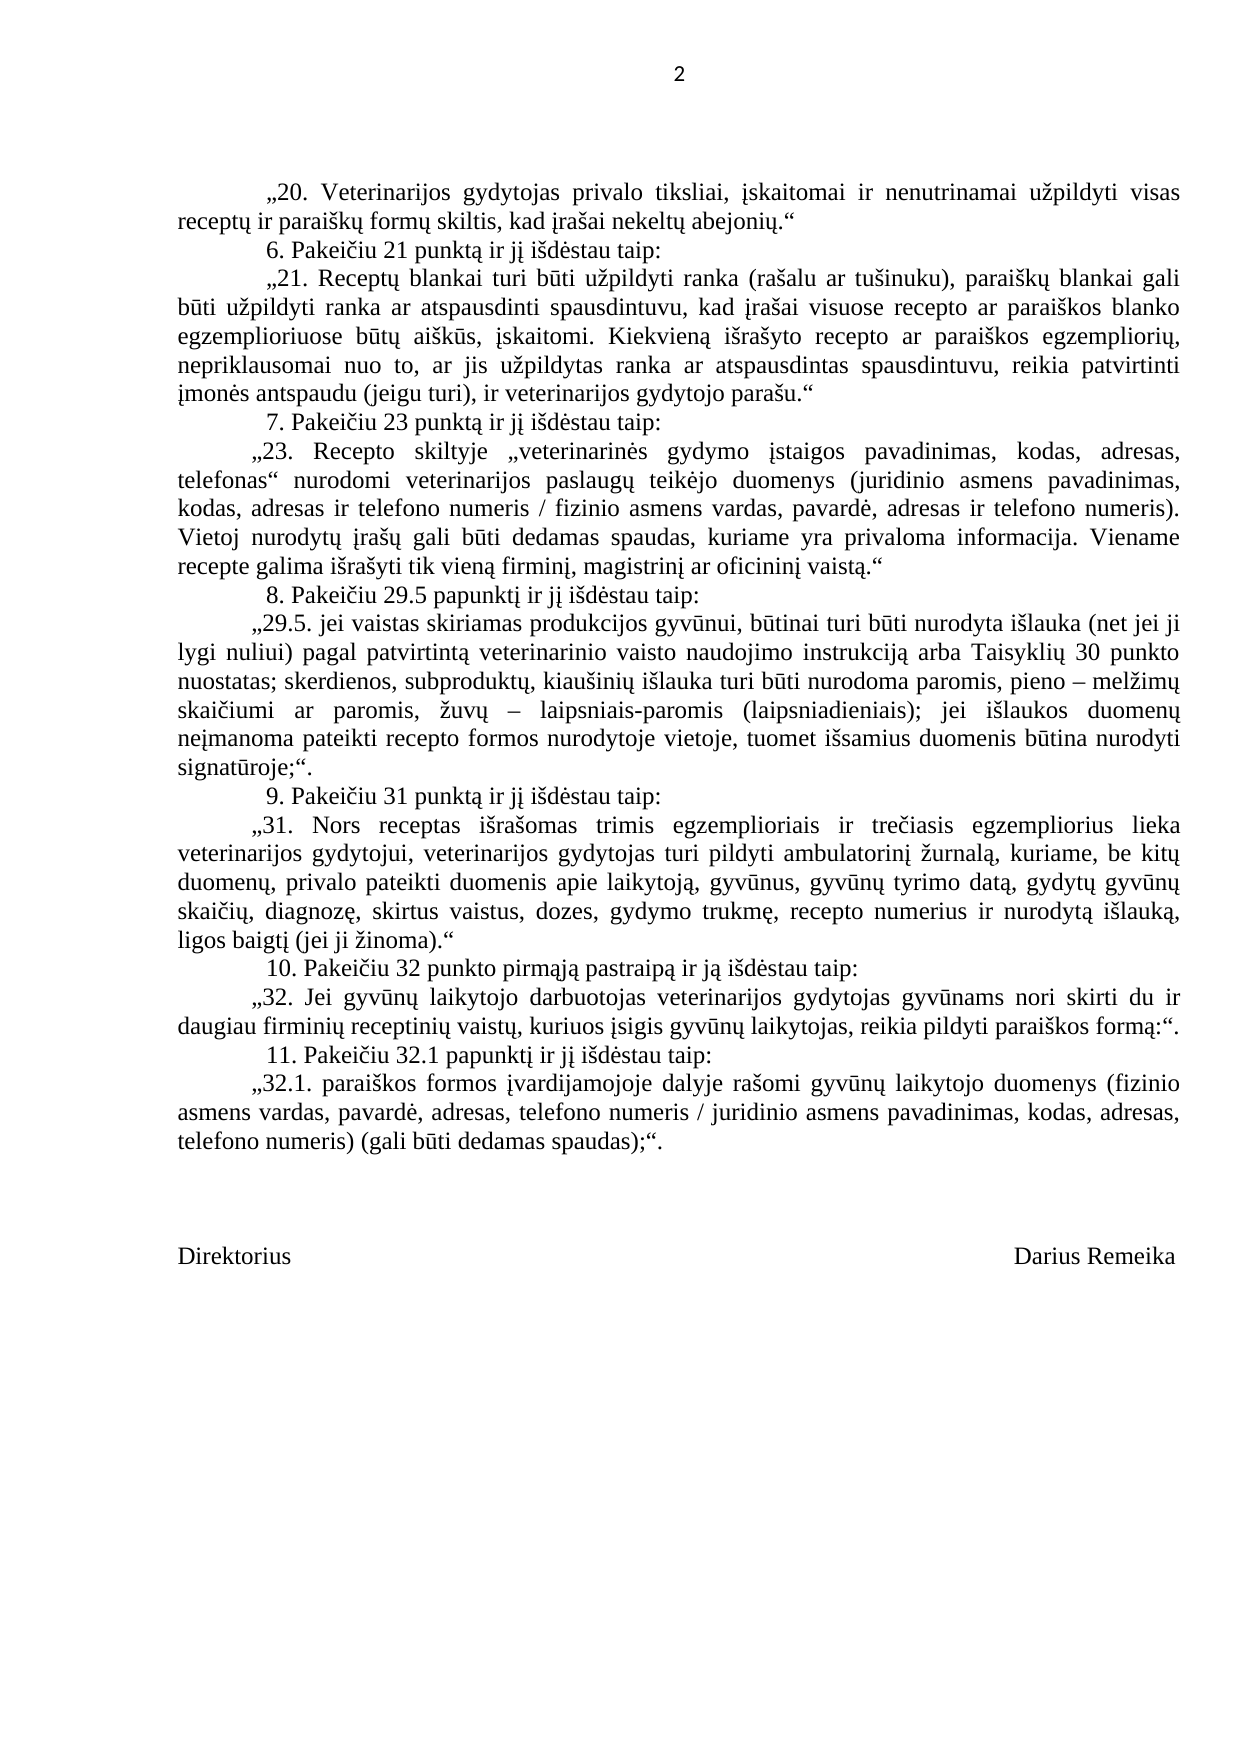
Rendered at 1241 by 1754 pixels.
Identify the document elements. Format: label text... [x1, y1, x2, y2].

text „32. Jei gyvūnų laikytojo darbuotojas veterinarijos gydytojas gyvūnams nori skirti du ir daugiau firminių receptinių vaistų, kuriuos įsigis gyvūnų laikytojas, reikia pildyti paraiškos formą:“. [177, 982, 1181, 1040]
text 10. Pakeičiu 32 punkto pirmąją pastraipą ir ją išdėstau taip: [177, 953, 1181, 982]
text Direktorius Darius Remeika [177, 1241, 1181, 1270]
text „29.5. jei vaistas skiriamas produkcijos gyvūnui, būtinai turi būti nurodyta išlauka (net jei ji lygi nuliui) pagal patvirtintą veterinarinio vaisto naudojimo instrukciją arba Taisyklių 30 punkto nuostatas; skerdienos, subproduktų, kiaušinių išlauka turi būti nurodoma paromis, pieno – melžimų skaičiumi ar paromis, žuvų – laipsniais-paromis (laipsniadieniais); jei išlaukos duomenų neįmanoma pateikti recepto formos nurodytoje vietoje, tuomet išsamius duomenis būtina nurodyti signatūroje;“. [177, 608, 1181, 781]
text „23. Recepto skiltyje „veterinarinės gydymo įstaigos pavadinimas, kodas, adresas, telefonas“ nurodomi veterinarijos paslaugų teikėjo duomenys (juridinio asmens pavadinimas, kodas, adresas ir telefono numeris / fizinio asmens vardas, pavardė, adresas ir telefono numeris). Vietoj nurodytų įrašų gali būti dedamas spaudas, kuriame yra privaloma informacija. Viename recepte galima išrašyti tik vieną firminį, magistrinį ar oficininį vaistą.“ [177, 436, 1181, 580]
text 11. Pakeičiu 32.1 papunktį ir jį išdėstau taip: [177, 1040, 1181, 1068]
text 7. Pakeičiu 23 punktą ir jį išdėstau taip: [177, 407, 1181, 436]
text 8. Pakeičiu 29.5 papunktį ir jį išdėstau taip: [177, 580, 1181, 608]
text 6. Pakeičiu 21 punktą ir jį išdėstau taip: [177, 235, 1181, 263]
text „31. Nors receptas išrašomas trimis egzemplioriais ir trečiasis egzempliorius lieka veterinarijos gydytojui, veterinarijos gydytojas turi pildyti ambulatorinį žurnalą, kuriame, be kitų duomenų, privalo pateikti duomenis apie laikytoją, gyvūnus, gyvūnų tyrimo datą, gydytų gyvūnų skaičių, diagnozę, skirtus vaistus, dozes, gydymo trukmę, recepto numerius ir nurodytą išlauką, ligos baigtį (jei ji žinoma).“ [177, 810, 1181, 953]
text „20. Veterinarijos gydytojas privalo tiksliai, įskaitomai ir nenutrinamai užpildyti visas receptų ir paraiškų formų skiltis, kad įrašai nekeltų abejonių.“ [177, 177, 1181, 235]
text „21. Receptų blankai turi būti užpildyti ranka (rašalu ar tušinuku), paraiškų blankai gali būti užpildyti ranka ar atspausdinti spausdintuvu, kad įrašai visuose recepto ar paraiškos blanko egzemplioriuose būtų aiškūs, įskaitomi. Kiekvieną išrašyto recepto ar paraiškos egzempliorių, nepriklausomai nuo to, ar jis užpildytas ranka ar atspausdintas spausdintuvu, reikia patvirtinti įmonės antspaudu (jeigu turi), ir veterinarijos gydytojo parašu.“ [177, 263, 1181, 407]
text 9. Pakeičiu 31 punktą ir jį išdėstau taip: [177, 781, 1181, 810]
text „32.1. paraiškos formos įvardijamojoje dalyje rašomi gyvūnų laikytojo duomenys (fizinio asmens vardas, pavardė, adresas, telefono numeris / juridinio asmens pavadinimas, kodas, adresas, telefono numeris) (gali būti dedamas spaudas);“. [177, 1068, 1181, 1155]
